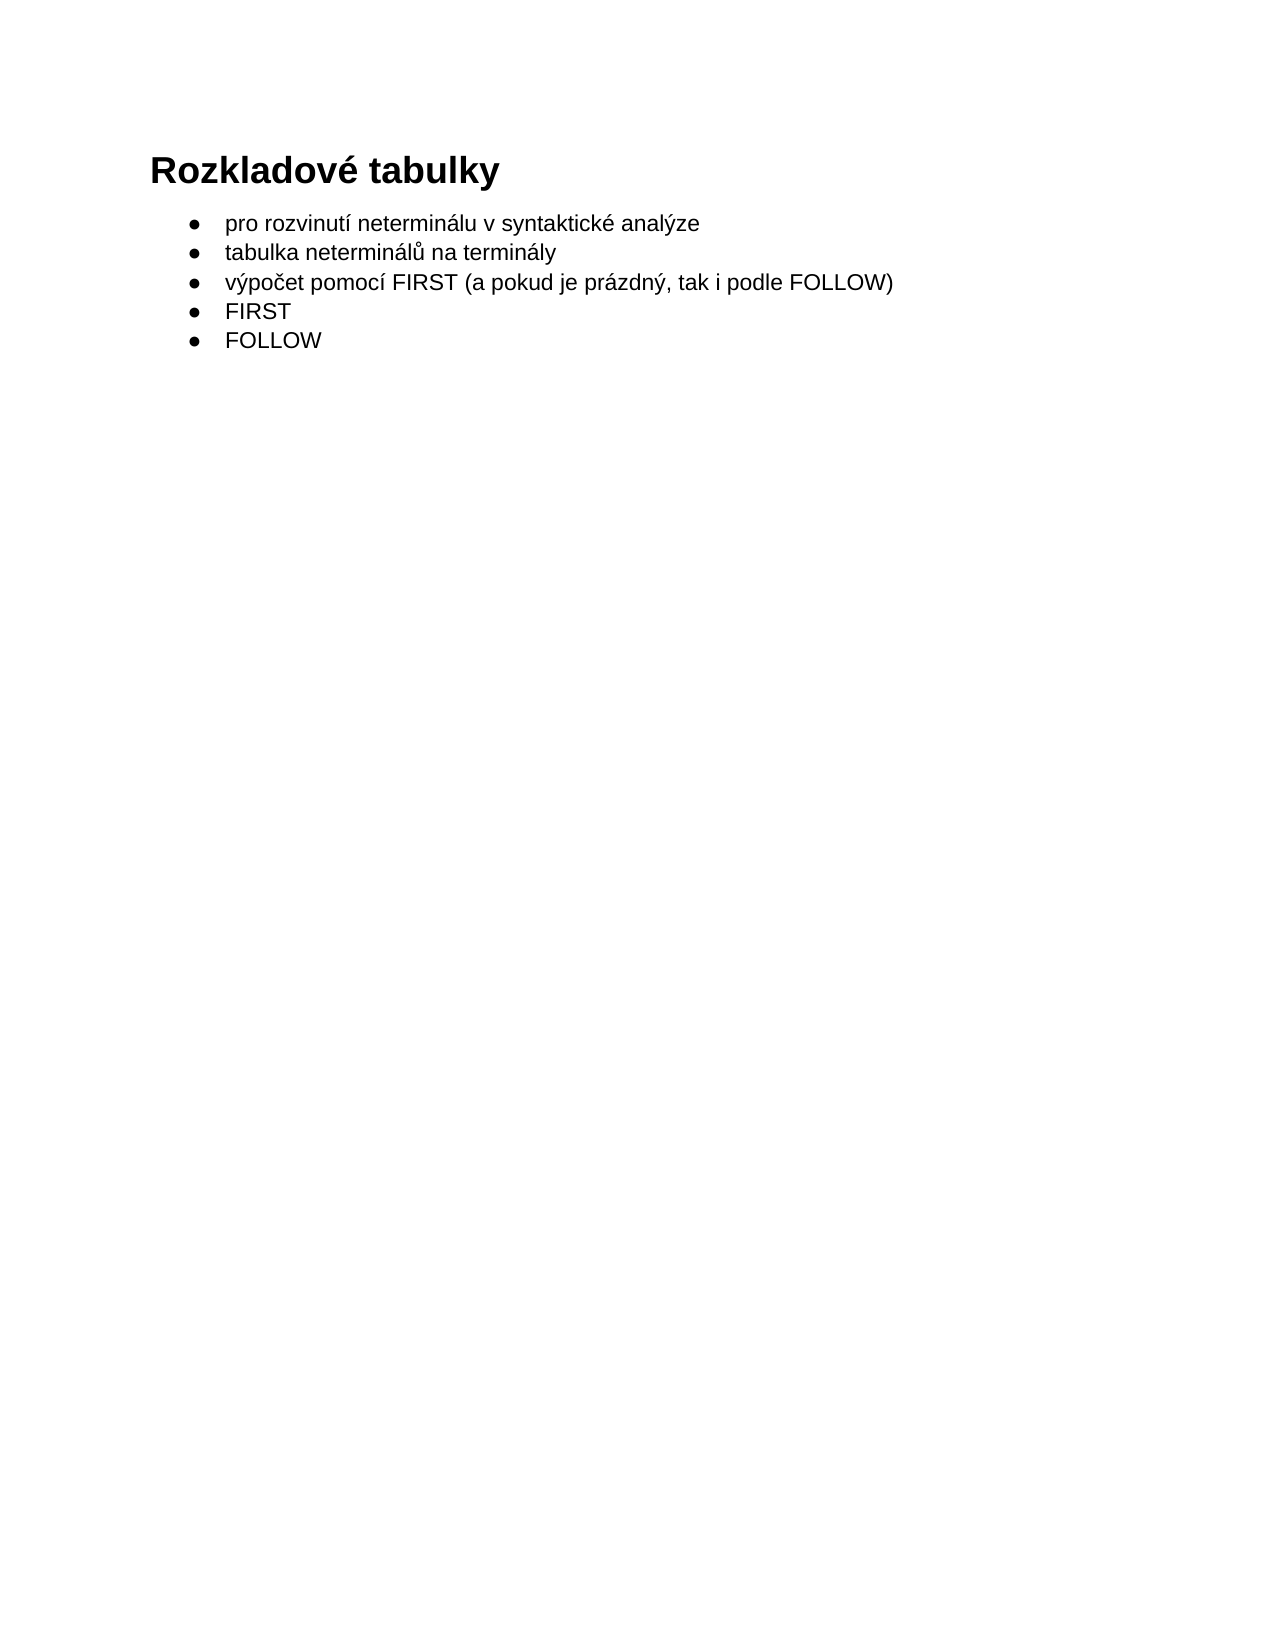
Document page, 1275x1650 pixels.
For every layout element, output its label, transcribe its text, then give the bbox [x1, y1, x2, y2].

list výpočet pomocí FIRST (a pokud je prázdný, tak i podle FOLLOW) [187, 269, 1125, 295]
list FIRST [187, 299, 1125, 324]
subtitle Rozkladové tabulky [150, 150, 1125, 192]
list FOLLOW [187, 328, 1125, 354]
list tabulka neterminálů na terminály [187, 240, 1125, 266]
list pro rozvinutí neterminálu v syntaktické analýze [187, 211, 1125, 236]
